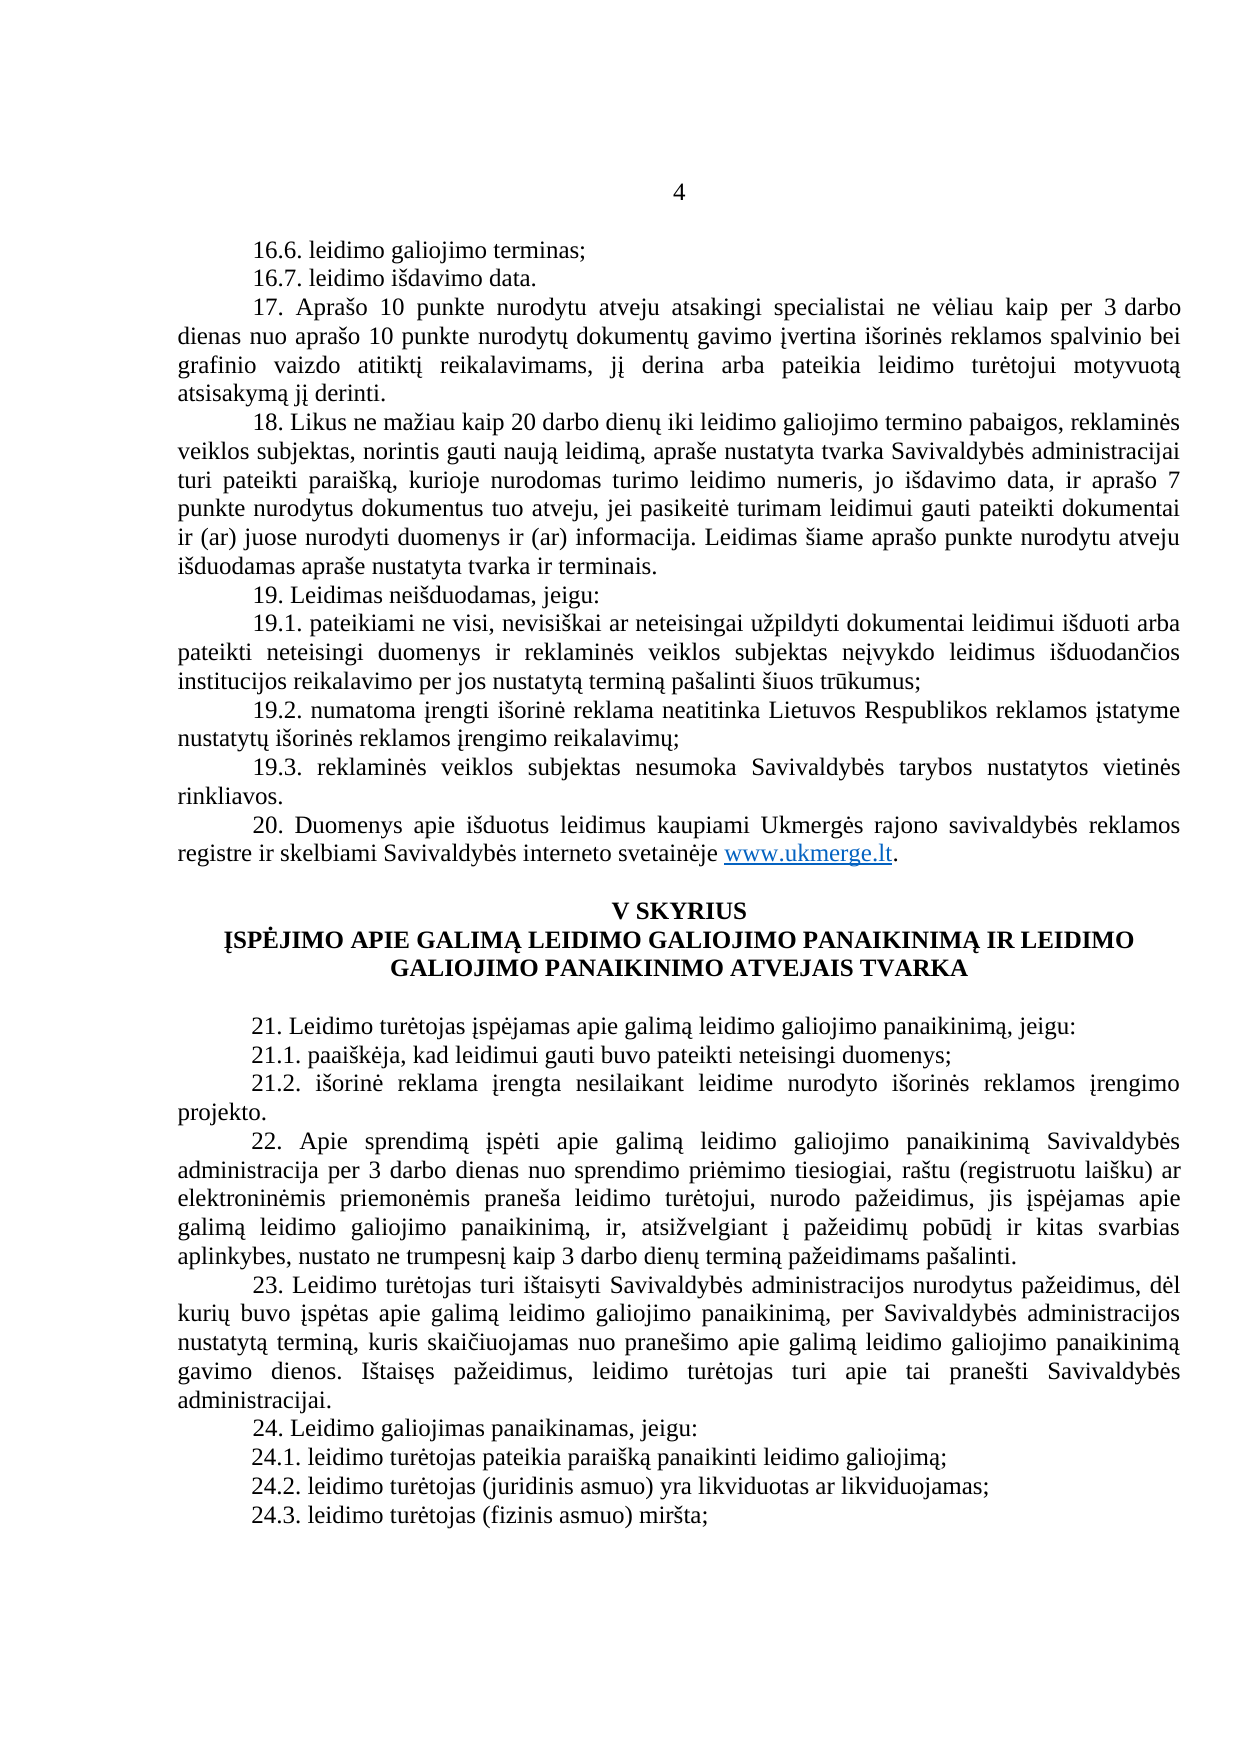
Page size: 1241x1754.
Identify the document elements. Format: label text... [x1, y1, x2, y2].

text 21.2. išorinė reklama įrengta nesilaikant leidime nurodyto išorinės reklamos įrengimo projekto. [177, 1068, 1181, 1126]
text ĮSPĖJIMO APIE GALIMĄ LEIDIMO GALIOJIMO PANAIKINIMĄ IR LEIDIMO GALIOJIMO PANAIKINIMO ATVEJAIS TVARKA [177, 925, 1181, 982]
text 24. Leidimo galiojimas panaikinamas, jeigu: [177, 1413, 1181, 1442]
text 16.6. leidimo galiojimo terminas; [177, 235, 1181, 263]
text 23. Leidimo turėtojas turi ištaisyti Savivaldybės administracijos nurodytus pažeidimus, dėl kurių buvo įspėtas apie galimą leidimo galiojimo panaikinimą, per Savivaldybės administracijos nustatytą terminą, kuris skaičiuojamas nuo pranešimo apie galimą leidimo galiojimo panaikinimą gavimo dienos. Ištaisęs pažeidimus, leidimo turėtojas turi apie tai pranešti Savivaldybės administracijai. [177, 1270, 1181, 1413]
text 24.2. leidimo turėtojas (juridinis asmuo) yra likviduotas ar likviduojamas; [177, 1471, 1181, 1500]
text 24.3. leidimo turėtojas (fizinis asmuo) miršta; [177, 1500, 1181, 1528]
text 21.1. paaiškėja, kad leidimui gauti buvo pateikti neteisingi duomenys; [177, 1040, 1181, 1068]
text 20. Duomenys apie išduotus leidimus kaupiami Ukmergės rajono savivaldybės reklamos registre ir skelbiami Savivaldybės interneto svetainėje www.ukmerge.lt. [177, 810, 1181, 867]
text 19. Leidimas neišduodamas, jeigu: [177, 580, 1181, 608]
text V SKYRIUS [177, 896, 1181, 925]
text 19.2. numatoma įrengti išorinė reklama neatitinka Lietuvos Respublikos reklamos įstatyme nustatytų išorinės reklamos įrengimo reikalavimų; [177, 695, 1181, 752]
text 22. Apie sprendimą įspėti apie galimą leidimo galiojimo panaikinimą Savivaldybės administracija per 3 darbo dienas nuo sprendimo priėmimo tiesiogiai, raštu (registruotu laišku) ar elektroninėmis priemonėmis praneša leidimo turėtojui, nurodo pažeidimus, jis įspėjamas apie galimą leidimo galiojimo panaikinimą, ir, atsižvelgiant į pažeidimų pobūdį ir kitas svarbias aplinkybes, nustato ne trumpesnį kaip 3 darbo dienų terminą pažeidimams pašalinti. [177, 1126, 1181, 1270]
text 21. Leidimo turėtojas įspėjamas apie galimą leidimo galiojimo panaikinimą, jeigu: [177, 1011, 1181, 1040]
text 19.3. reklaminės veiklos subjektas nesumoka Savivaldybės tarybos nustatytos vietinės rinkliavos. [177, 752, 1181, 810]
text 16.7. leidimo išdavimo data. [177, 263, 1181, 292]
text 19.1. pateikiami ne visi, nevisiškai ar neteisingai užpildyti dokumentai leidimui išduoti arba pateikti neteisingi duomenys ir reklaminės veiklos subjektas neįvykdo leidimus išduodančios institucijos reikalavimo per jos nustatytą terminą pašalinti šiuos trūkumus; [177, 608, 1181, 695]
text 24.1. leidimo turėtojas pateikia paraišką panaikinti leidimo galiojimą; [177, 1442, 1181, 1471]
text 17. Aprašo 10 punkte nurodytu atveju atsakingi specialistai ne vėliau kaip per 3 darbo dienas nuo aprašo 10 punkte nurodytų dokumentų gavimo įvertina išorinės reklamos spalvinio bei grafinio vaizdo atitiktį reikalavimams, jį derina arba pateikia leidimo turėtojui motyvuotą atsisakymą jį derinti. [177, 292, 1181, 407]
text 18. Likus ne mažiau kaip 20 darbo dienų iki leidimo galiojimo termino pabaigos, reklaminės veiklos subjektas, norintis gauti naują leidimą, apraše nustatyta tvarka Savivaldybės administracijai turi pateikti paraišką, kurioje nurodomas turimo leidimo numeris, jo išdavimo data, ir aprašo 7 punkte nurodytus dokumentus tuo atveju, jei pasikeitė turimam leidimui gauti pateikti dokumentai ir (ar) juose nurodyti duomenys ir (ar) informacija. Leidimas šiame aprašo punkte nurodytu atveju išduodamas apraše nustatyta tvarka ir terminais. [177, 407, 1181, 580]
